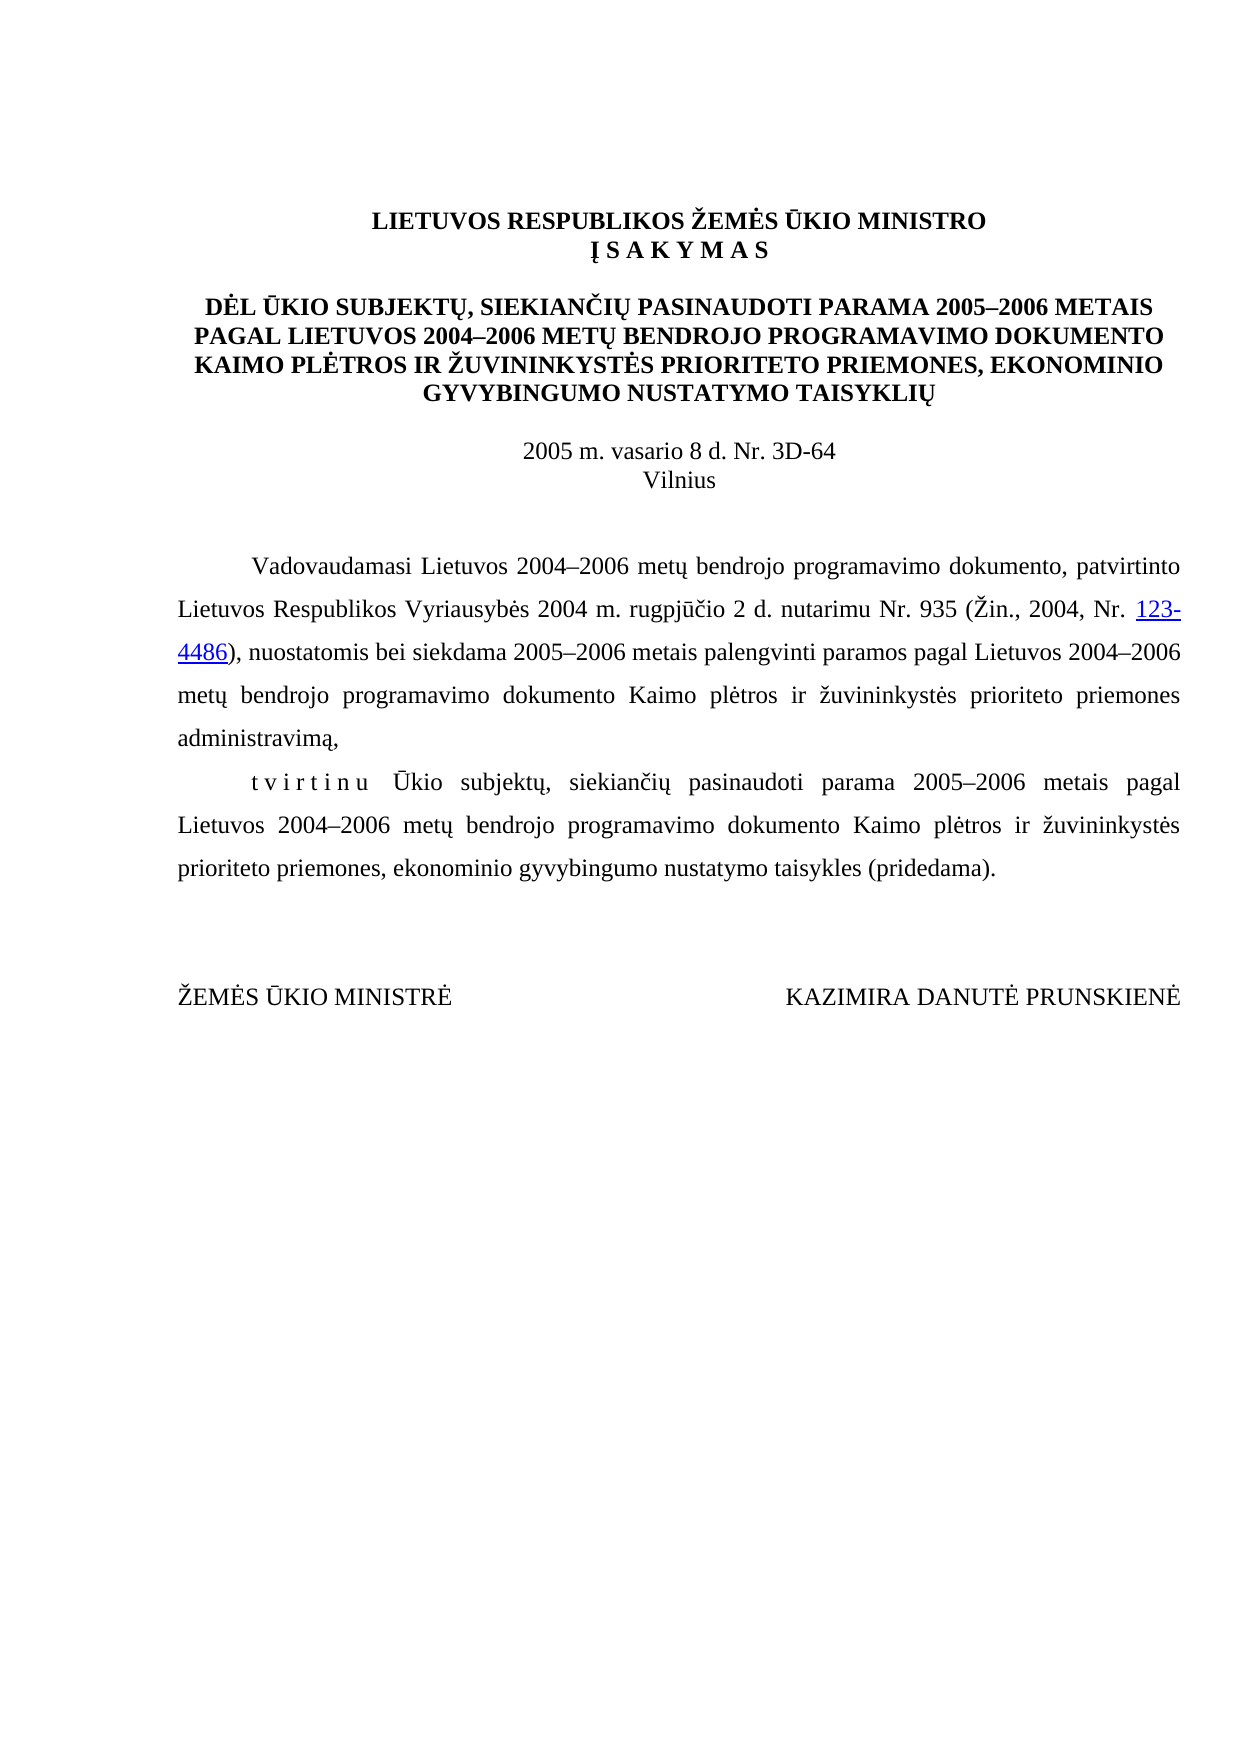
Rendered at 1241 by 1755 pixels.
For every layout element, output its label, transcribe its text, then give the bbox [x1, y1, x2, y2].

text ĮSAKYMAS [177, 235, 1181, 263]
text Vilnius [177, 465, 1181, 493]
text DĖL ŪKIO SUBJEKTŲ, SIEKIANČIŲ PASINAUDOTI PARAMA 2005–2006 METAIS PAGAL LIETUVOS 2004–2006 METŲ BENDROJO PROGRAMAVIMO DOKUMENTO KAIMO PLĖTROS IR ŽUVININKYSTĖS PRIORITETO PRIEMONES, EKONOMINIO GYVYBINGUMO NUSTATYMO TAISYKLIŲ [177, 292, 1181, 407]
text tvirtinu Ūkio subjektų, siekiančių pasinaudoti parama 2005–2006 metais pagal Lietuvos 2004–2006 metų bendrojo programavimo dokumento Kaimo plėtros ir žuvininkystės prioriteto priemones, ekonominio gyvybingumo nustatymo taisykles (pridedama). [177, 767, 1181, 882]
text 2005 m. vasario 8 d. Nr. 3D-64 [177, 436, 1181, 465]
text LIETUVOS RESPUBLIKOS ŽEMĖS ŪKIO MINISTRO [177, 206, 1181, 235]
text Vadovaudamasi Lietuvos 2004–2006 metų bendrojo programavimo dokumento, patvirtinto Lietuvos Respublikos Vyriausybės 2004 m. rugpjūčio 2 d. nutarimu Nr. 935 (Žin., 2004, Nr. 123-4486), nuostatomis bei siekdama 2005–2006 metais palengvinti paramos pagal Lietuvos 2004–2006 metų bendrojo programavimo dokumento Kaimo plėtros ir žuvininkystės prioriteto priemones administravimą, [177, 551, 1181, 752]
text ŽEMĖS ŪKIO MINISTRĖ KAZIMIRA DANUTĖ PRUNSKIENĖ [177, 982, 1181, 1011]
